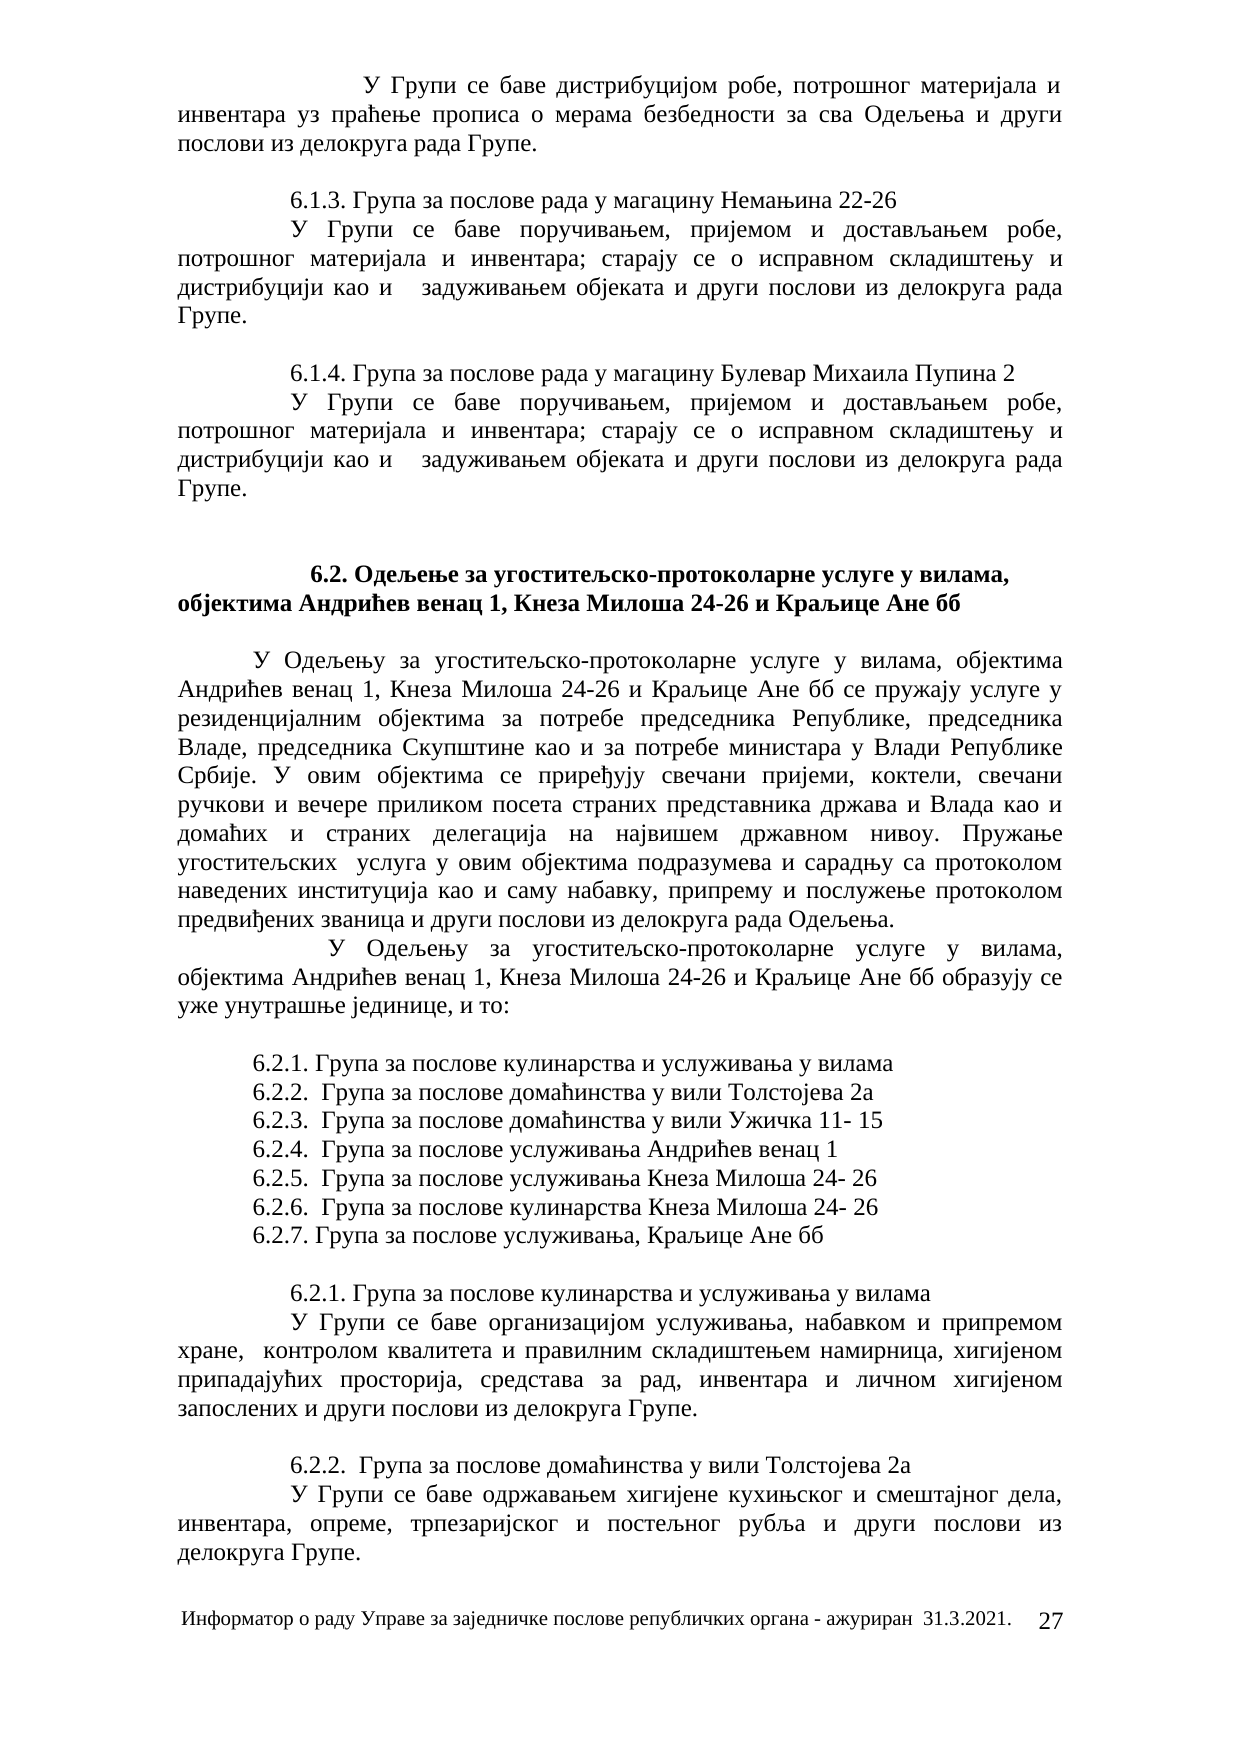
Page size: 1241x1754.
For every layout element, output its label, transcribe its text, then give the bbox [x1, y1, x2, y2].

text 6.2.6. Група за послове кулинарства Кнеза Милоша 24- 26 [177, 1192, 1063, 1220]
text 6.2.7. Група за послове услуживања, Краљице Ане бб [177, 1220, 1063, 1249]
text 6.2. Одељење за угоститељско-протоколарне услуге у вилама, објектима Андрићев венац 1, Кнеза Милоша 24-26 и Краљице Ане бб [177, 559, 1063, 617]
text У Одељењу за угоститељско-протоколарне услуге у вилама, објектима Андрићев венац 1, Кнеза Милоша 24-26 и Краљице Ане бб образују се уже унутрашње јединице, и то: [177, 933, 1063, 1019]
text 6.2.2. Група за послове домаћинства у вили Толстојева 2а [177, 1077, 1063, 1105]
text У Одељењу за угоститељско-протоколарне услуге у вилама, објектима Андрићев венац 1, Кнеза Милоша 24-26 и Краљице Ане бб се пружају услуге у резиденцијалним објектима за потребе председника Републике, председника Владе, председника Скупштине као и за потребе министара у Влади Републике Србије. У овим објектима се приређују свечани пријеми, коктели, свечани ручкови и вечере приликом посета страних представника држава и Влада као и домаћих и страних делегација на највишем државном нивоу. Пружање угоститељских услуга у овим објектима подразумева и сарадњу са протоколом наведених институција као и саму набавку, припрему и послужење протоколом предвиђених званица и други послови из делокруга рада Одељења. [177, 645, 1063, 933]
text У Групи се баве организацијом услуживања, набавком и припремом хране, контролом квалитета и правилним складиштењем намирница, хигијеном припадајућих просторија, средстава за рад, инвентара и личном хигијеном запослених и други послови из делокруга Групе. [177, 1307, 1063, 1422]
text У Групи се баве поручивањем, пријемом и достављањем робе, потрошног материјала и инвентара; старају се о исправном складиштењу и дистрибуцији као и задуживањем објеката и други послови из делокруга рада Групе. [177, 214, 1063, 329]
text 6.1.4. Група за пословe рада у магацину Булевар Михаила Пупина 2 [177, 358, 1063, 387]
text 6.1.3. Група за пословe рада у магацину Немањина 22-26 [177, 185, 1063, 214]
text У Групи се баве одржавањем хигијене кухињског и смештајног дела, инвентара, опреме, трпезаријског и постељног рубља и други послови из делокруга Групе. [177, 1479, 1063, 1565]
text 6.2.3. Група за послове домаћинства у вили Ужичка 11- 15 [177, 1105, 1063, 1134]
text У Групи се баве дистрибуцијом робе, потрошног материјала и инвентара уз праћење прописа о мерама безбедности за сва Одељења и други послови из делокруга рада Групе. [177, 70, 1063, 157]
text 6.2.4. Група за послове услуживања Андрићев венац 1 [177, 1134, 1063, 1163]
text У Групи се баве поручивањем, пријемом и достављањем робе, потрошног материјала и инвентара; старају се о исправном складиштењу и дистрибуцији као и задуживањем објеката и други послови из делокруга рада Групе. [177, 387, 1063, 502]
text 6.2.1. Група за послове кулинарства и услуживања у вилама [177, 1048, 1063, 1077]
text 6.2.5. Група за послове услуживања Кнеза Милоша 24- 26 [177, 1163, 1063, 1192]
text 6.2.2. Група за послове домаћинства у вили Толстојева 2а [177, 1450, 1063, 1479]
text 6.2.1. Група за послове кулинарства и услуживања у вилама [177, 1278, 1063, 1307]
